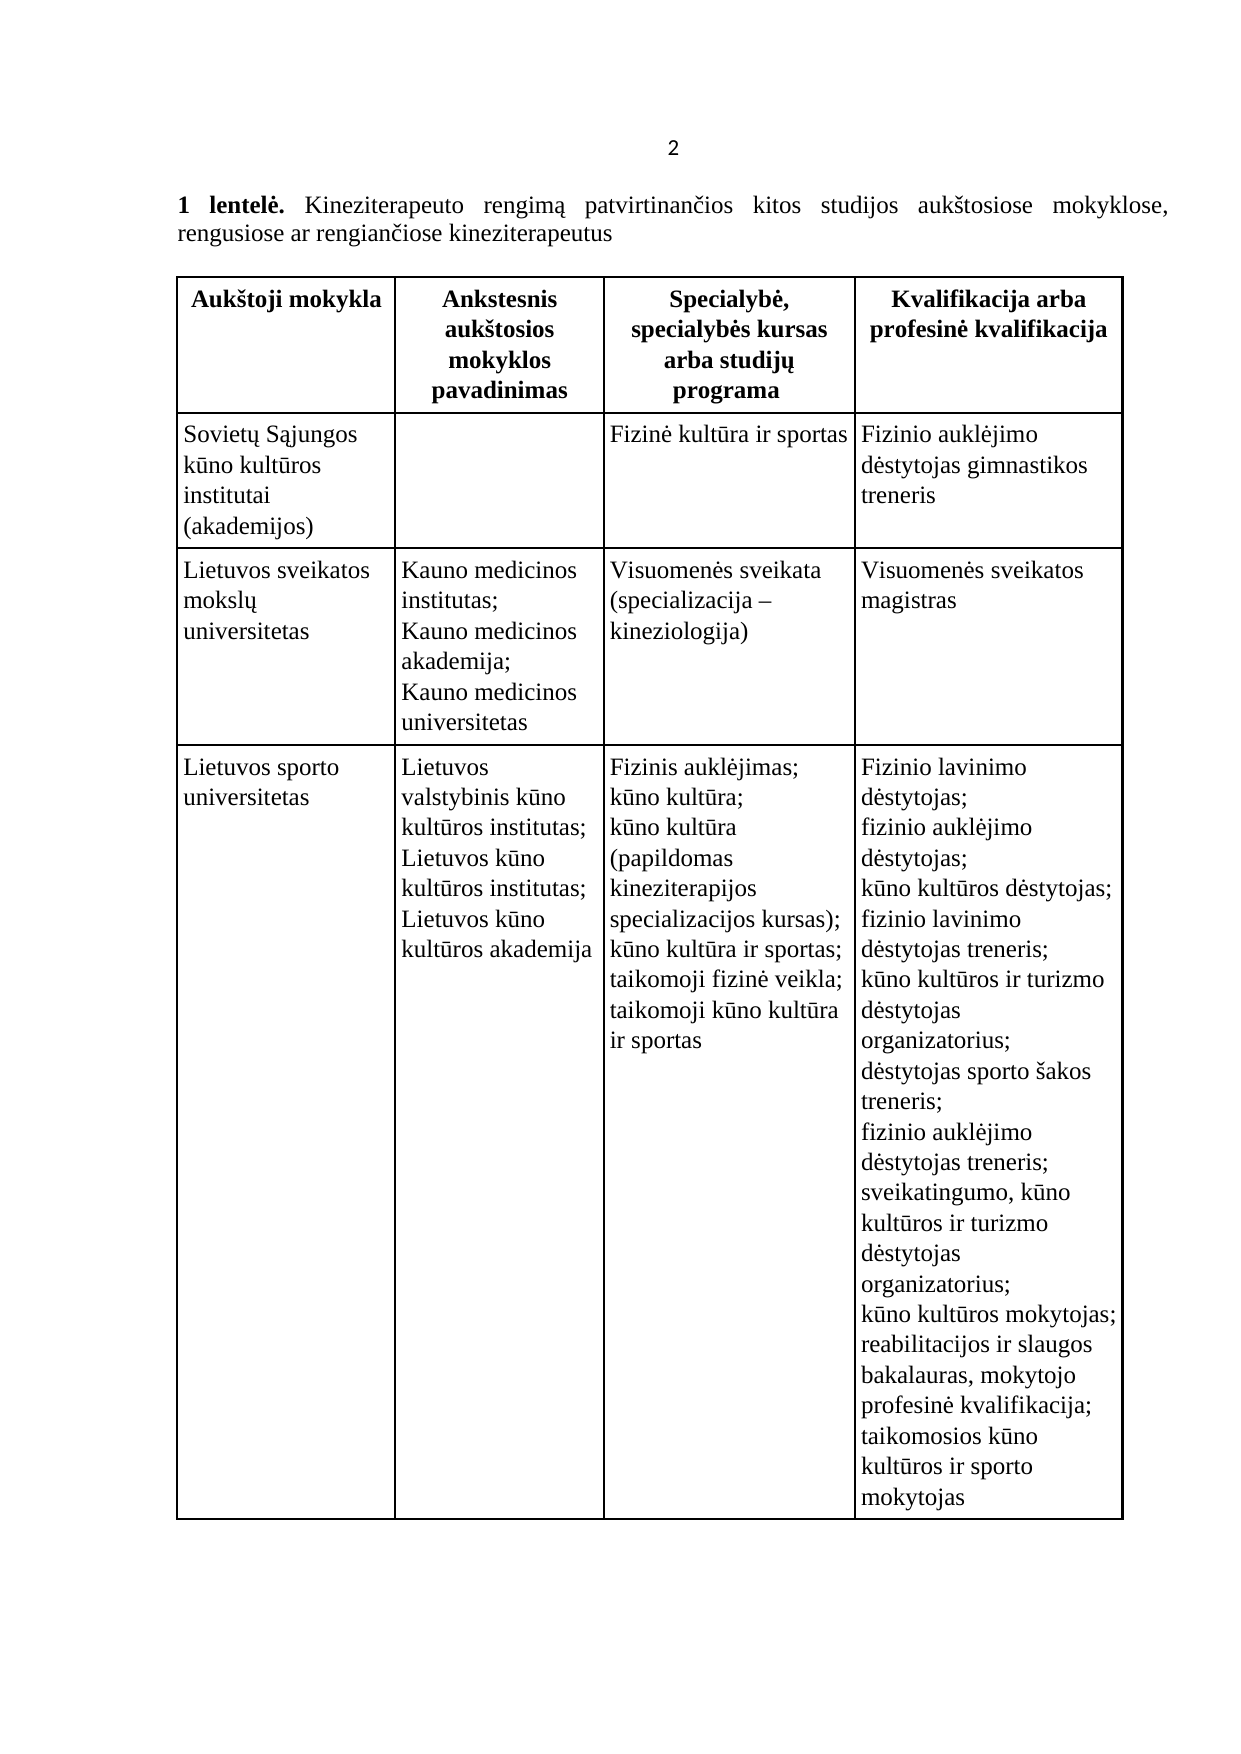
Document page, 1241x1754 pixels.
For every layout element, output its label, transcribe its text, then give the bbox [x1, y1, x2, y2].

table_cell Lietuvos sporto universitetas [178, 746, 394, 1518]
table_header Specialybė, specialybės kursas arba studijų programa [605, 278, 854, 412]
table_header Kvalifikacija arba profesinė kvalifikacija [856, 278, 1121, 412]
table_cell Sovietų Sąjungos kūno kultūros institutai (akademijos) [178, 414, 394, 547]
table_cell Lietuvos valstybinis kūno kultūros institutas; Lietuvos kūno kultūros institutas; Lietuvos kūno kultūros akademija [396, 746, 603, 1518]
table_cell Fizinio auklėjimo dėstytojas gimnastikos treneris [856, 414, 1121, 547]
table_cell Fizinis auklėjimas; kūno kultūra; kūno kultūra (papildomas kineziterapijos specializacijos kursas); kūno kultūra ir sportas; taikomoji fizinė veikla; taikomoji kūno kultūra ir sportas [605, 746, 854, 1518]
table_header Ankstesnis aukštosios mokyklos pavadinimas [396, 278, 603, 412]
table_cell Kauno medicinos institutas; Kauno medicinos akademija; Kauno medicinos universitetas [396, 549, 603, 744]
table_cell [396, 414, 603, 547]
table_cell Fizinio lavinimo dėstytojas; fizinio auklėjimo dėstytojas; kūno kultūros dėstytojas; fizinio lavinimo dėstytojas treneris; kūno kultūros ir turizmo dėstytojas organizatorius; dėstytojas sporto šakos treneris; fizinio auklėjimo dėstytojas treneris; sveikatingumo, kūno kultūros ir turizmo dėstytojas organizatorius; kūno kultūros mokytojas; reabilitacijos ir slaugos bakalauras, mokytojo profesinė kvalifikacija; taikomosios kūno kultūros ir sporto mokytojas [856, 746, 1121, 1518]
table_cell Visuomenės sveikata (specializacija – kineziologija) [605, 549, 854, 744]
table_cell Lietuvos sveikatos mokslų universitetas [178, 549, 394, 744]
table_cell Visuomenės sveikatos magistras [856, 549, 1121, 744]
table_cell Fizinė kultūra ir sportas [605, 414, 854, 547]
table_header Aukštoji mokykla [178, 278, 394, 412]
text 1 lentelė. Kineziterapeuto rengimą patvirtinančios kitos studijos aukštosiose mokyklose, rengusiose ar rengiančiose kineziterapeutus [177, 190, 1169, 247]
